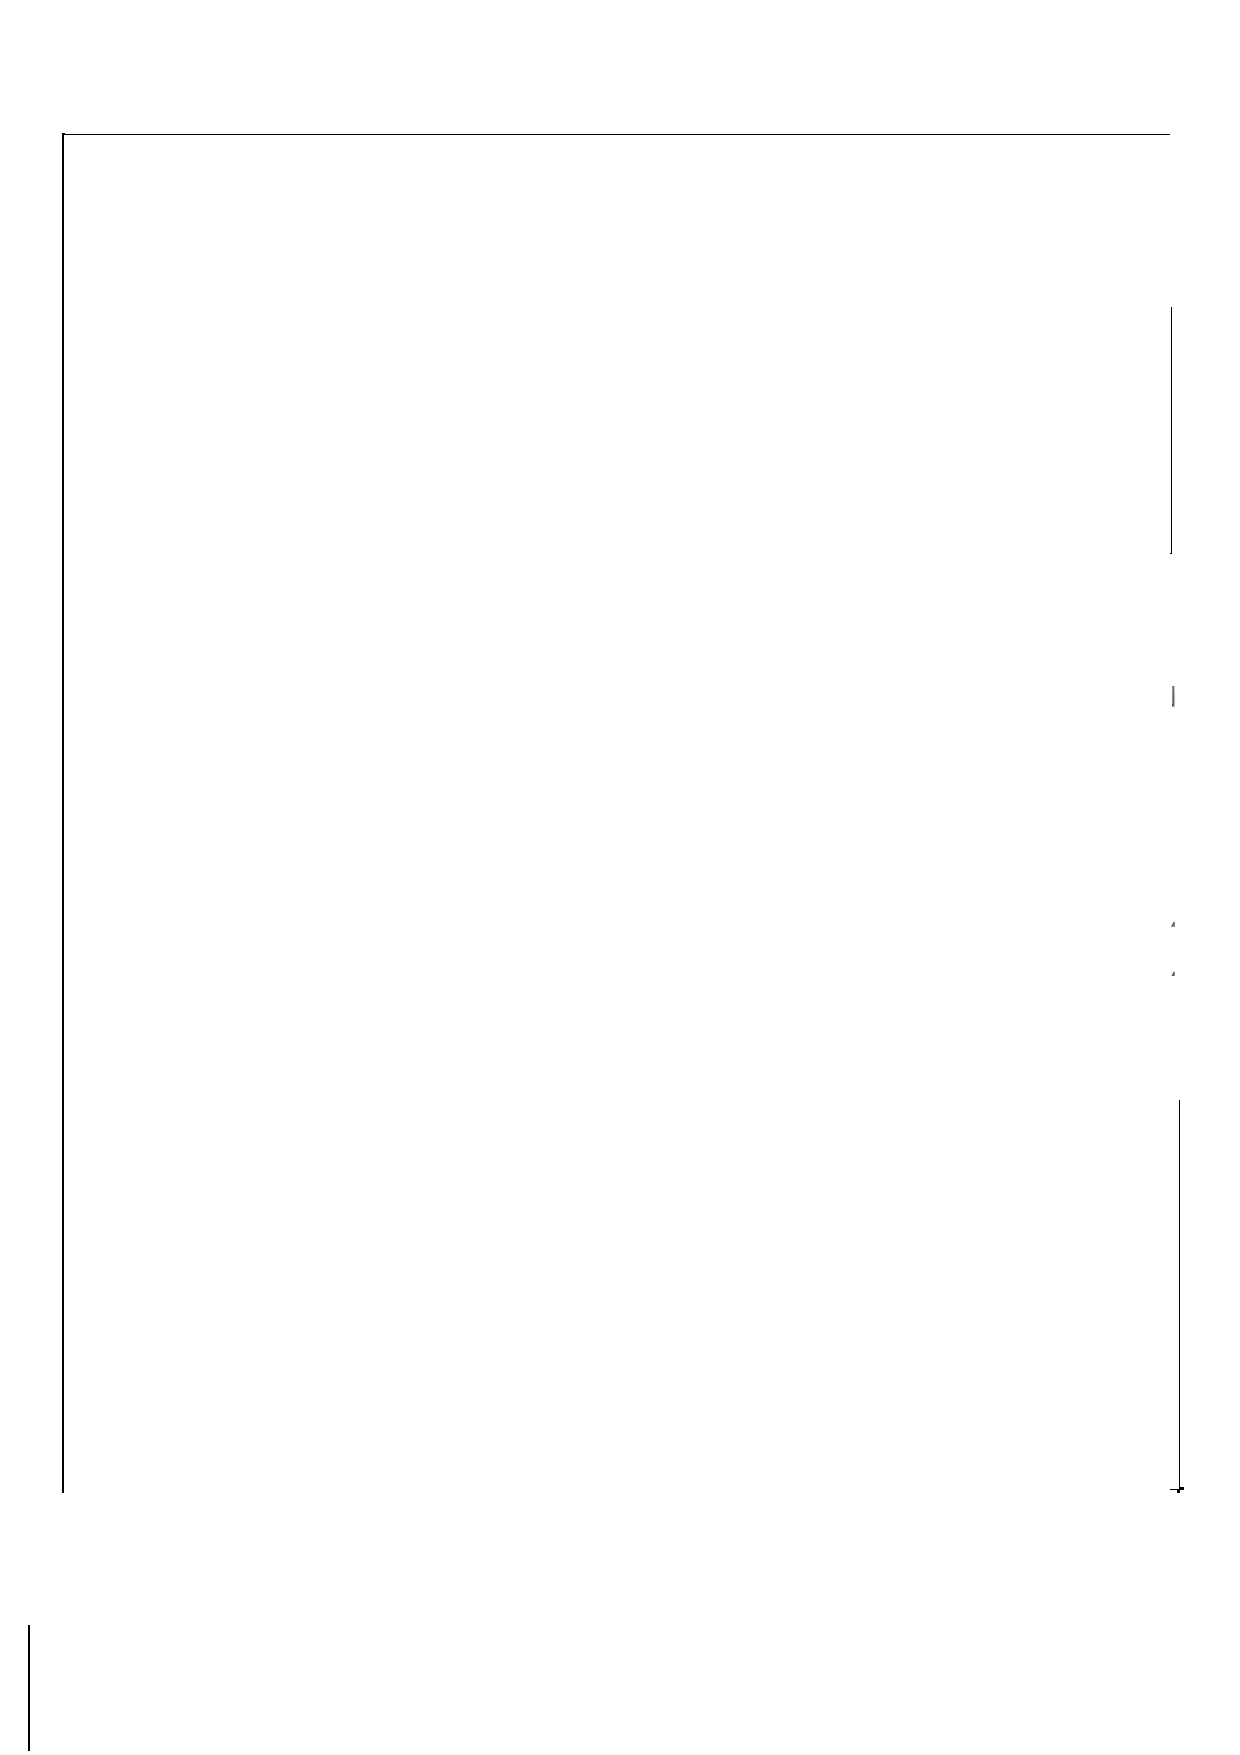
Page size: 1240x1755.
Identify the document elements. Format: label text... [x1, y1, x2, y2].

text 1 [1171, 952, 1178, 958]
text 1 [1170, 962, 1178, 976]
text 1 [1170, 912, 1178, 927]
text 1 [1171, 1001, 1178, 1008]
